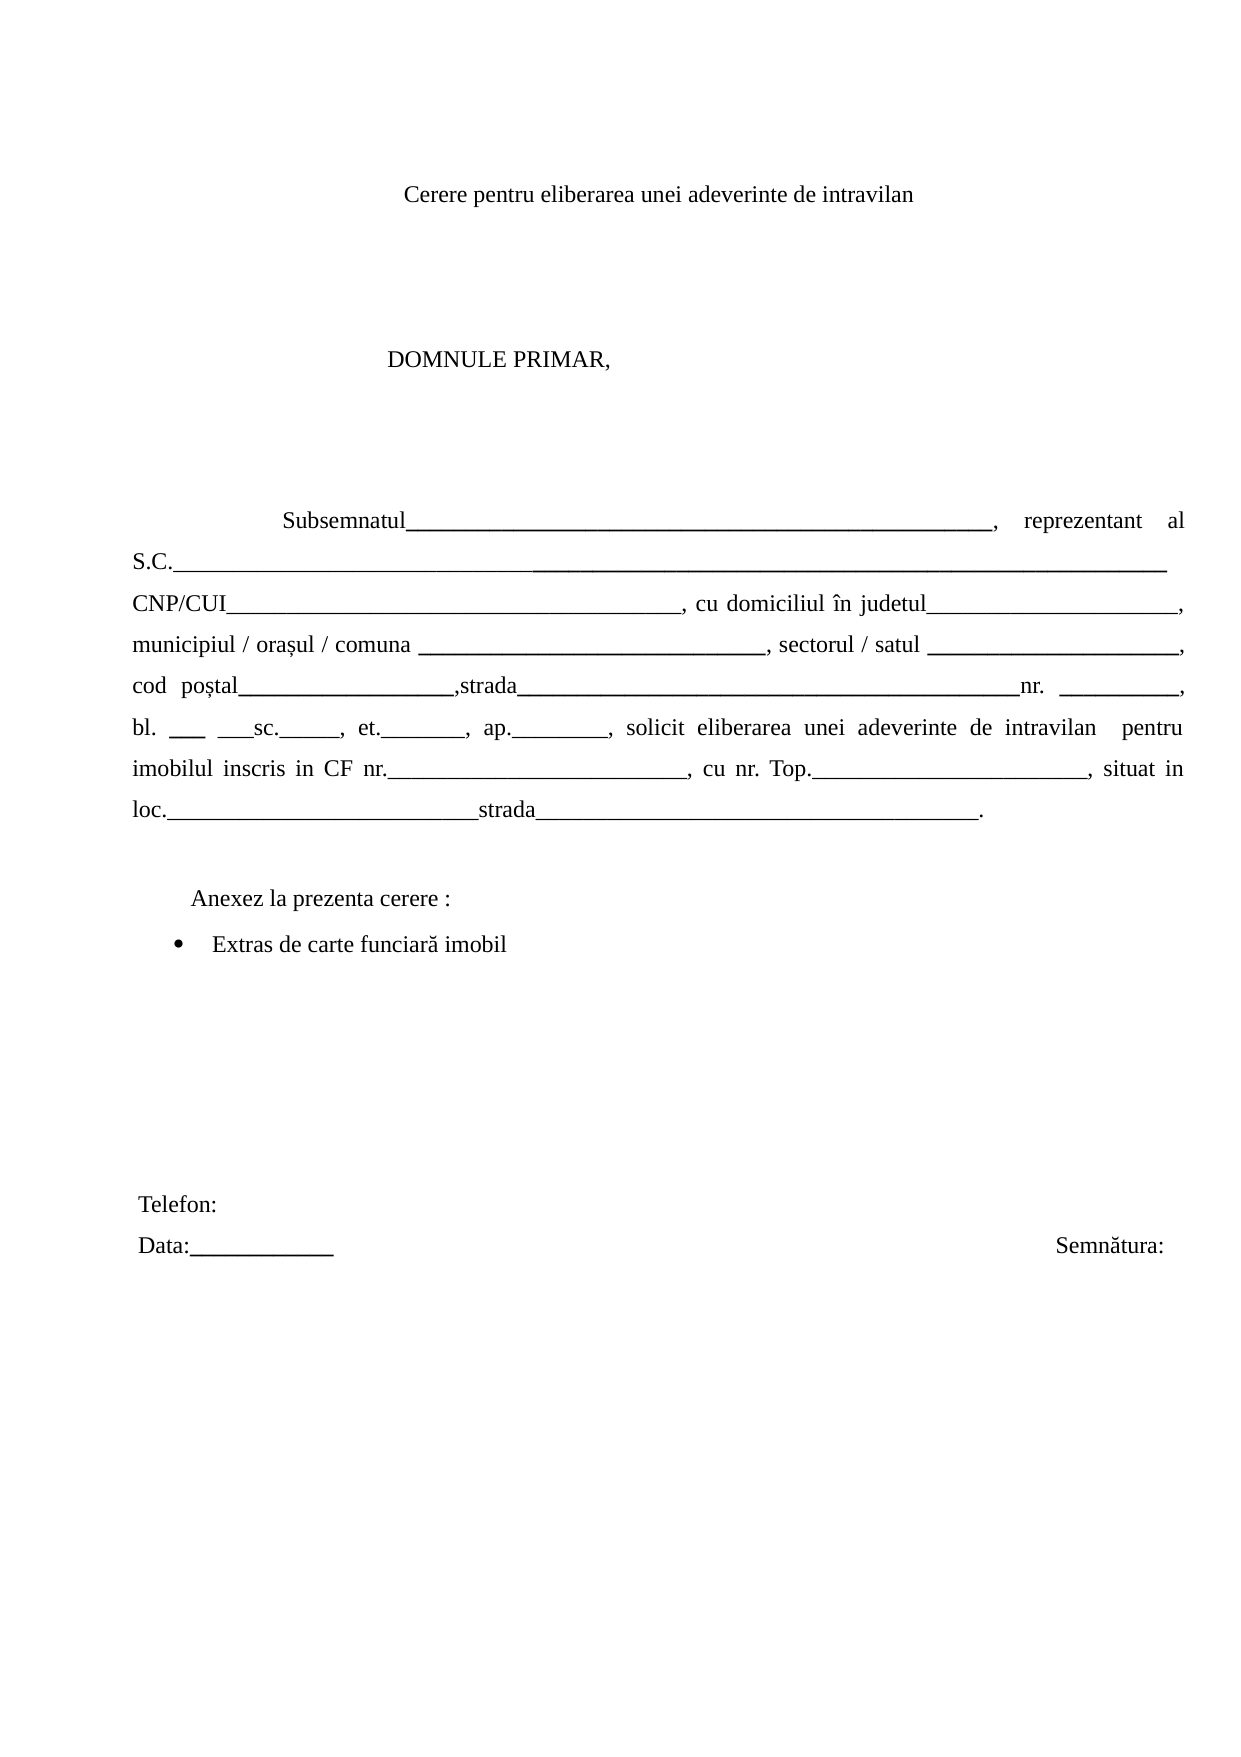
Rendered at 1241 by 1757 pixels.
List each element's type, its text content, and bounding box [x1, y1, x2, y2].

text Data:____________ Semnătura: [138, 1231, 1185, 1258]
text Telefon: [138, 1189, 1185, 1217]
list Extras de carte funciară imobil [174, 930, 1185, 958]
text DOMNULE PRIMAR, [132, 345, 866, 373]
text Anexez la prezenta cerere : [132, 883, 1185, 911]
text Cerere pentru eliberarea unei adeverinte de intravilan [133, 181, 1185, 208]
text Subsemnatul_________________________________________________, reprezentant al S.C.___________________________________________________________________________________ CNP/CUI______________________________________, cu domiciliul în judetul_____________________, municipiul / orașul / comuna _____________________________, sectorul / satul _____________________, cod poștal__________________,strada__________________________________________nr. __________, bl. ___ ___sc._____, et._______, ap.________, solicit eliberarea unei adeverinte de intravilan pentru imobilul inscris in CF nr._________________________, cu nr. Top._______________________, situat in loc.__________________________strada_____________________________________. [132, 506, 1185, 823]
